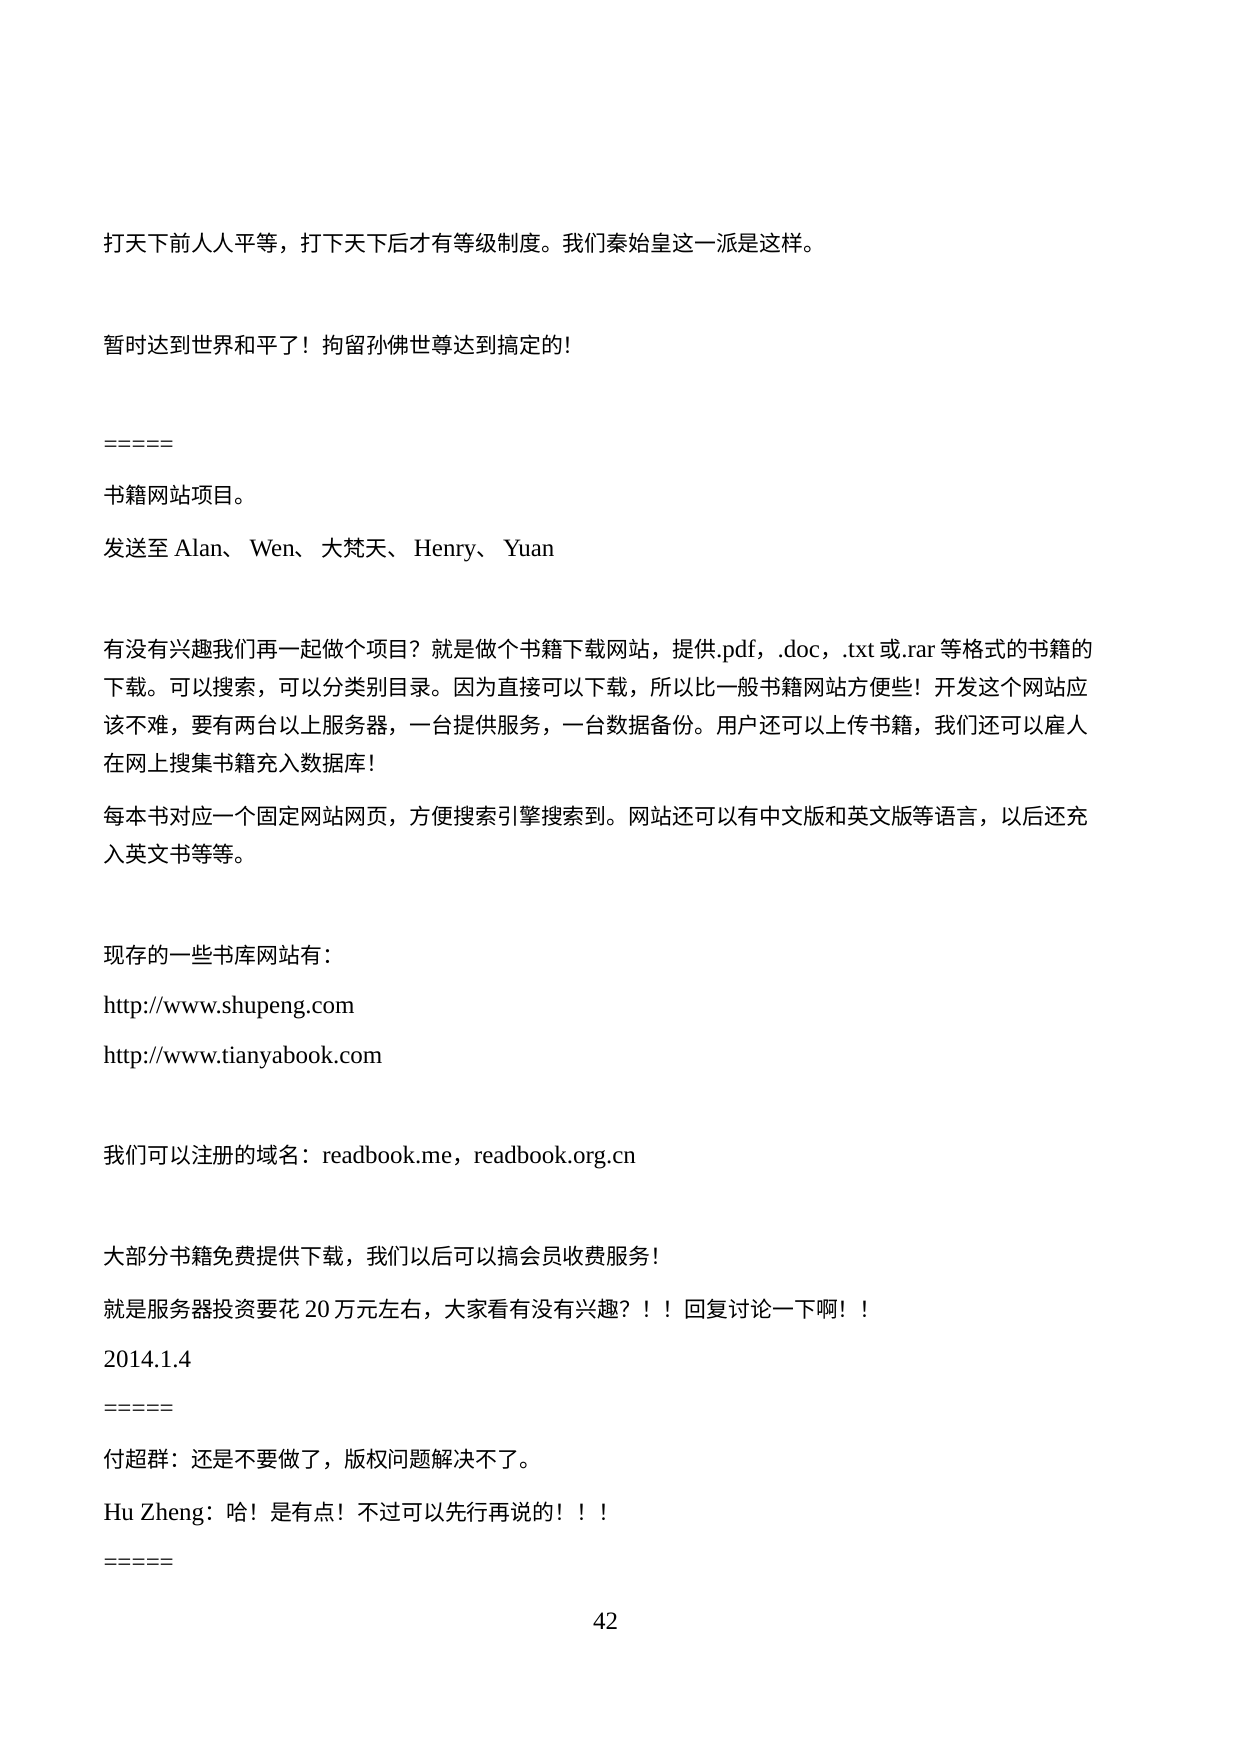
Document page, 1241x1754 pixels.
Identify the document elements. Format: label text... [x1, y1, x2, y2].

text ===== [103, 1393, 1107, 1422]
text 打天下前人人平等，打下天下后才有等级制度。我们秦始皇这一派是这样。 [103, 226, 1107, 258]
text 发送至 Alan、 Wen、 大梵天、 Henry、 Yuan [103, 531, 1107, 562]
text 有没有兴趣我们再一起做个项目？就是做个书籍下载网站，提供.pdf，.doc，.txt或.rar等格式的书籍的下载。可以搜索，可以分类别目录。因为直接可以下载，所以比一般书籍网站方便些！开发这个网站应该不难，要有两台以上服务器，一台提供服务，一台数据备份。用户还可以上传书籍，我们还可以雇人在网上搜集书籍充入数据库！ [103, 632, 1107, 778]
text 就是服务器投资要花20万元左右，大家看有没有兴趣？！！回复讨论一下啊！！ [103, 1292, 1107, 1323]
text Hu Zheng：哈！是有点！不过可以先行再说的！！！ [103, 1495, 1107, 1527]
text 暂时达到世界和平了！拘留孙佛世尊达到搞定的！ [103, 328, 1107, 359]
text 书籍网站项目。 [103, 478, 1107, 510]
text ===== [103, 429, 1107, 458]
text http://www.tianyabook.com [103, 1040, 1107, 1068]
text 2014.1.4 [103, 1344, 1107, 1373]
text 大部分书籍免费提供下载，我们以后可以搞会员收费服务！ [103, 1239, 1107, 1271]
text 现存的一些书库网站有： [103, 938, 1107, 970]
text 每本书对应一个固定网站网页，方便搜索引擎搜索到。网站还可以有中文版和英文版等语言，以后还充入英文书等等。 [103, 799, 1107, 868]
text 我们可以注册的域名：readbook.me，readbook.org.cn [103, 1138, 1107, 1169]
text ===== [103, 1547, 1107, 1576]
text http://www.shupeng.com [103, 991, 1107, 1019]
text 付超群：还是不要做了，版权问题解决不了。 [103, 1442, 1107, 1474]
